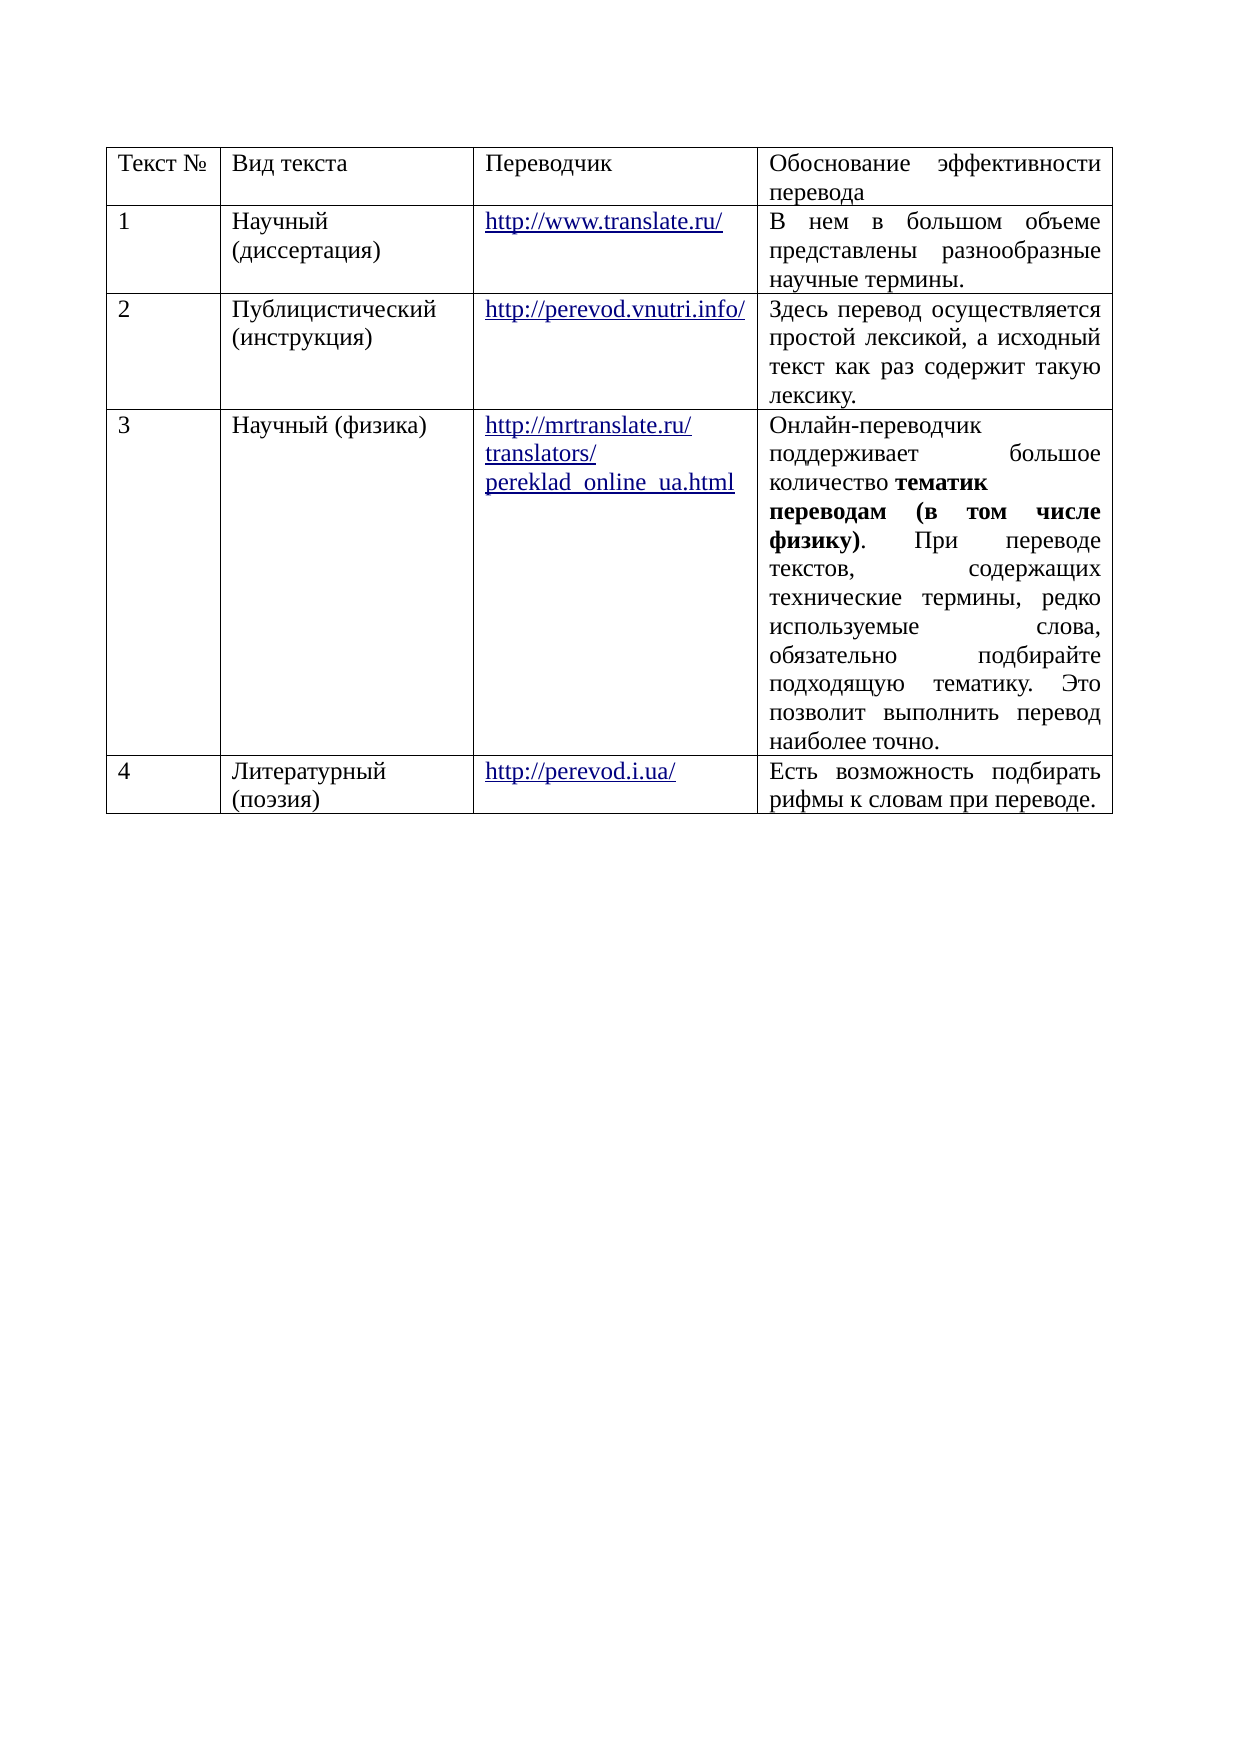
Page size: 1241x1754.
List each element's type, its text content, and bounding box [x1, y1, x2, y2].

table_cell http://perevod.vnutri.info/ [474, 294, 757, 409]
table_cell Есть возможность подбирать рифмы к словам при переводе. [758, 756, 1112, 813]
table_cell Здесь перевод осуществляется простой лексикой, а исходный текст как раз содержит такую лексику. [758, 294, 1112, 409]
table_header Обоснование эффективности перевода [758, 148, 1112, 205]
table_cell В нем в большом объеме представлены разнообразные научные термины. [758, 206, 1112, 293]
table_cell http://www.translate.ru/ [474, 206, 757, 293]
table_cell Онлайн-переводчик поддерживает большое количество тематик переводам (в том числе физику). При переводе текстов, содержащих технические термины, редко используемые слова, обязательно подбирайте подходящую тематику. Это позволит выполнить перевод наиболее точно. [758, 410, 1112, 755]
table_cell 2 [107, 294, 220, 409]
table_cell Научный (диссертация) [221, 206, 473, 293]
table_cell Публицистический (инструкция) [221, 294, 473, 409]
table_header Текст № [107, 148, 220, 205]
table_cell 1 [107, 206, 220, 293]
table_cell 4 [107, 756, 220, 813]
table_cell Литературный (поэзия) [221, 756, 473, 813]
table_header Вид текста [221, 148, 473, 205]
table_cell http://perevod.i.ua/ [474, 756, 757, 813]
table_cell Научный (физика) [221, 410, 473, 755]
table_header Переводчик [474, 148, 757, 205]
table_cell 3 [107, 410, 220, 755]
table_cell http://mrtranslate.ru/translators/pereklad_online_ua.html [474, 410, 757, 755]
